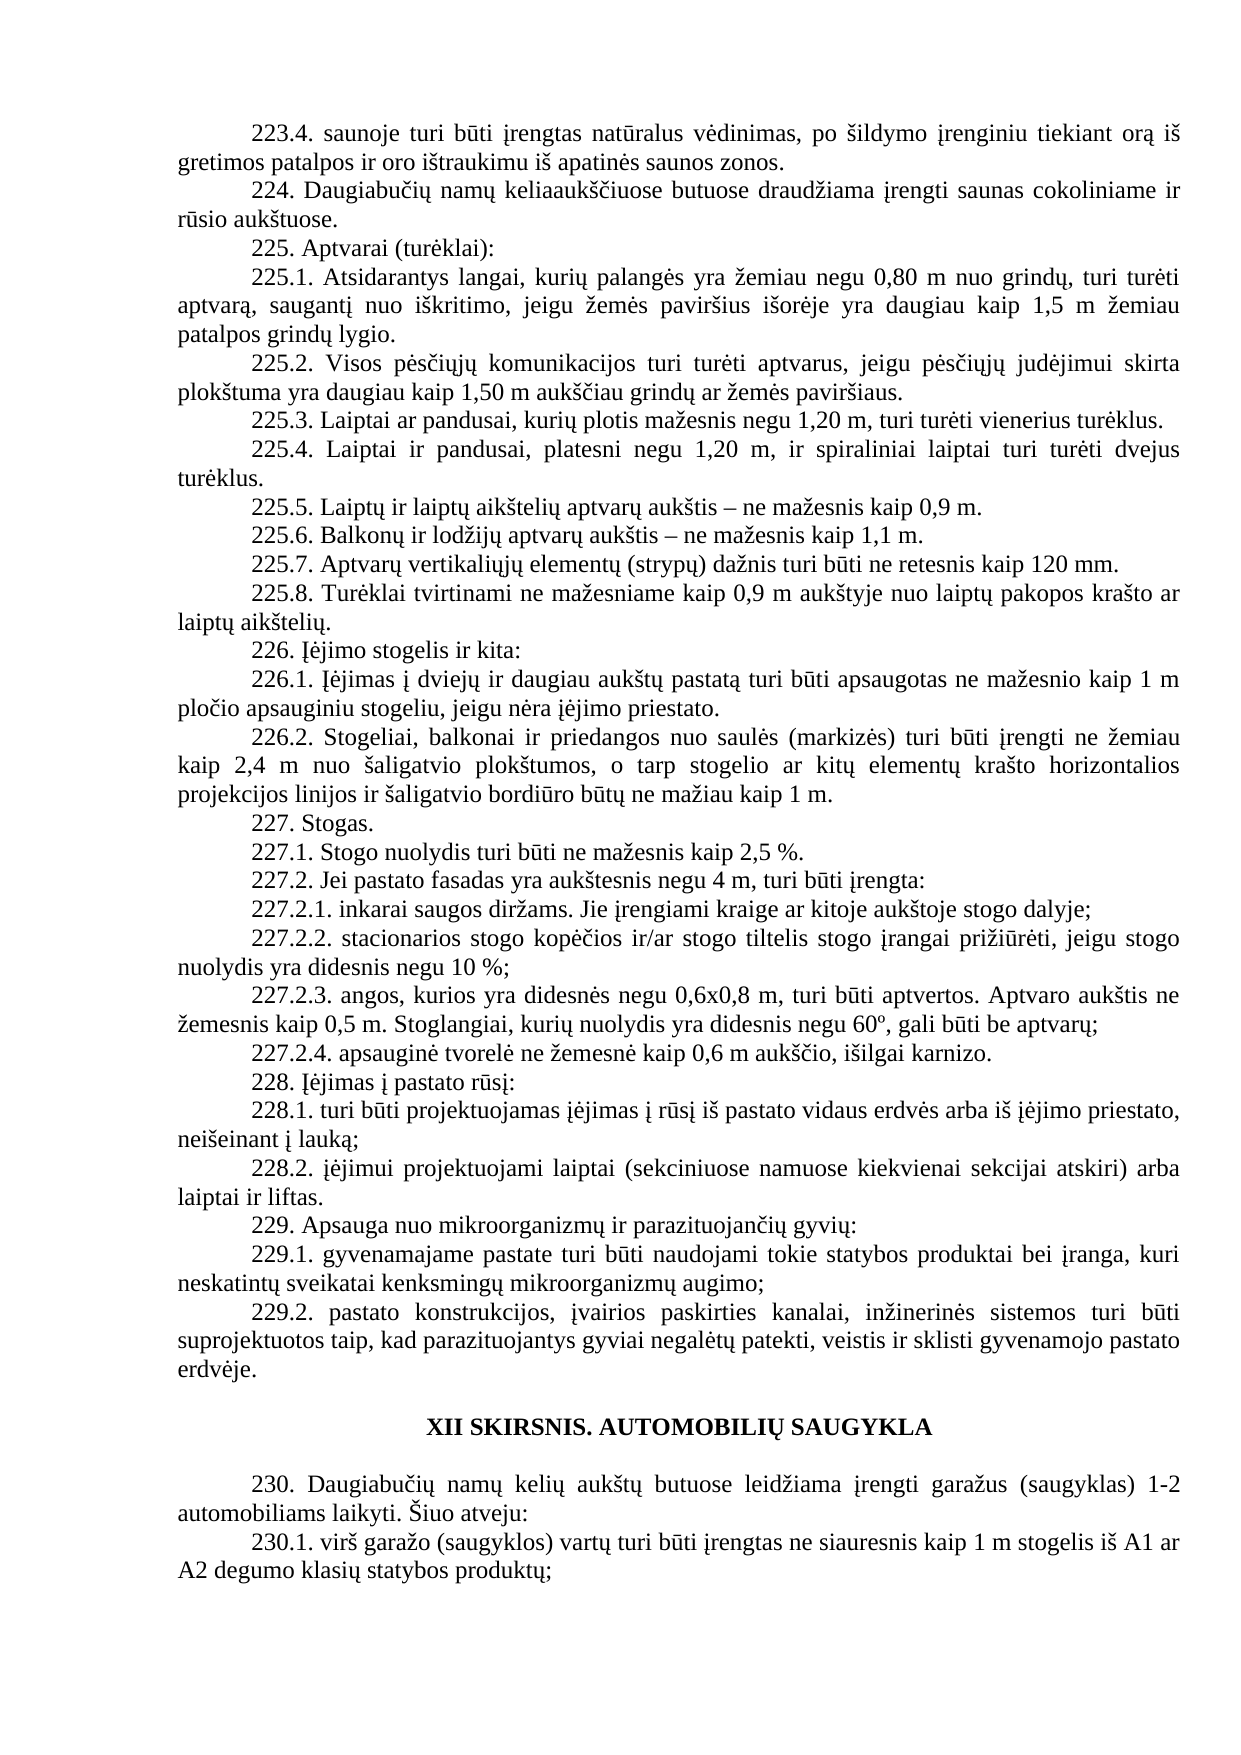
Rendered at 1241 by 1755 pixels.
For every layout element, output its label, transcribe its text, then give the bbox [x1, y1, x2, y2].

text 228.1. turi būti projektuojamas įėjimas į rūsį iš pastato vidaus erdvės arba iš įėjimo priestato, neišeinant į lauką; [177, 1096, 1181, 1153]
text 229.2. pastato konstrukcijos, įvairios paskirties kanalai, inžinerinės sistemos turi būti suprojektuotos taip, kad parazituojantys gyviai negalėtų patekti, veistis ir sklisti gyvenamojo pastato erdvėje. [177, 1297, 1181, 1383]
text 225.7. Aptvarų vertikaliųjų elementų (strypų) dažnis turi būti ne retesnis kaip 120 mm. [177, 549, 1181, 578]
text 225.1. Atsidarantys langai, kurių palangės yra žemiau negu 0,80 m nuo grindų, turi turėti aptvarą, saugantį nuo iškritimo, jeigu žemės paviršius išorėje yra daugiau kaip 1,5 m žemiau patalpos grindų lygio. [177, 262, 1181, 348]
text 227.2.1. inkarai saugos diržams. Jie įrengiami kraige ar kitoje aukštoje stogo dalyje; [177, 894, 1181, 923]
text 227. Stogas. [177, 808, 1181, 837]
text 225.4. Laiptai ir pandusai, platesni negu 1,20 m, ir spiraliniai laiptai turi turėti dvejus turėklus. [177, 434, 1181, 492]
text 225.3. Laiptai ar pandusai, kurių plotis mažesnis negu 1,20 m, turi turėti vienerius turėklus. [177, 406, 1181, 434]
text 226.2. Stogeliai, balkonai ir priedangos nuo saulės (markizės) turi būti įrengti ne žemiau kaip 2,4 m nuo šaligatvio plokštumos, o tarp stogelio ar kitų elementų krašto horizontalios projekcijos linijos ir šaligatvio bordiūro būtų ne mažiau kaip 1 m. [177, 722, 1181, 808]
text 230.1. virš garažo (saugyklos) vartų turi būti įrengtas ne siauresnis kaip 1 m stogelis iš A1 ar A2 degumo klasių statybos produktų; [177, 1527, 1181, 1584]
text 223.4. saunoje turi būti įrengtas natūralus vėdinimas, po šildymo įrenginiu tiekiant orą iš gretimos patalpos ir oro ištraukimu iš apatinės saunos zonos. [177, 118, 1181, 176]
text 229.1. gyvenamajame pastate turi būti naudojami tokie statybos produktai bei įranga, kuri neskatintų sveikatai kenksmingų mikroorganizmų augimo; [177, 1239, 1181, 1297]
text 224. Daugiabučių namų keliaaukščiuose butuose draudžiama įrengti saunas cokoliniame ir rūsio aukštuose. [177, 176, 1181, 233]
text XII SKIRSNIS. AUTOMOBILIŲ SAUGYKLA [177, 1412, 1181, 1441]
text 226.1. Įėjimas į dviejų ir daugiau aukštų pastatą turi būti apsaugotas ne mažesnio kaip 1 m pločio apsauginiu stogeliu, jeigu nėra įėjimo priestato. [177, 664, 1181, 722]
text 225.2. Visos pėsčiųjų komunikacijos turi turėti aptvarus, jeigu pėsčiųjų judėjimui skirta plokštuma yra daugiau kaip 1,50 m aukščiau grindų ar žemės paviršiaus. [177, 348, 1181, 406]
text 227.2.4. apsauginė tvorelė ne žemesnė kaip 0,6 m aukščio, išilgai karnizo. [177, 1038, 1181, 1067]
text 227.1. Stogo nuolydis turi būti ne mažesnis kaip 2,5 %. [177, 837, 1181, 866]
text 226. Įėjimo stogelis ir kita: [177, 636, 1181, 664]
text 227.2.2. stacionarios stogo kopėčios ir/ar stogo tiltelis stogo įrangai prižiūrėti, jeigu stogo nuolydis yra didesnis negu 10 %; [177, 923, 1181, 981]
text 225. Aptvarai (turėklai): [177, 233, 1181, 262]
text 225.5. Laiptų ir laiptų aikštelių aptvarų aukštis – ne mažesnis kaip 0,9 m. [177, 492, 1181, 521]
text 229. Apsauga nuo mikroorganizmų ir parazituojančių gyvių: [177, 1211, 1181, 1239]
text 225.6. Balkonų ir lodžijų aptvarų aukštis – ne mažesnis kaip 1,1 m. [177, 521, 1181, 549]
text 227.2. Jei pastato fasadas yra aukštesnis negu 4 m, turi būti įrengta: [177, 866, 1181, 894]
text 230. Daugiabučių namų kelių aukštų butuose leidžiama įrengti garažus (saugyklas) 1-2 automobiliams laikyti. Šiuo atveju: [177, 1469, 1181, 1527]
text 225.8. Turėklai tvirtinami ne mažesniame kaip 0,9 m aukštyje nuo laiptų pakopos krašto ar laiptų aikštelių. [177, 578, 1181, 636]
text 228.2. įėjimui projektuojami laiptai (sekciniuose namuose kiekvienai sekcijai atskiri) arba laiptai ir liftas. [177, 1153, 1181, 1211]
text 228. Įėjimas į pastato rūsį: [177, 1067, 1181, 1096]
text 227.2.3. angos, kurios yra didesnės negu 0,6x0,8 m, turi būti aptvertos. Aptvaro aukštis ne žemesnis kaip 0,5 m. Stoglangiai, kurių nuolydis yra didesnis negu 60º, gali būti be aptvarų; [177, 981, 1181, 1038]
